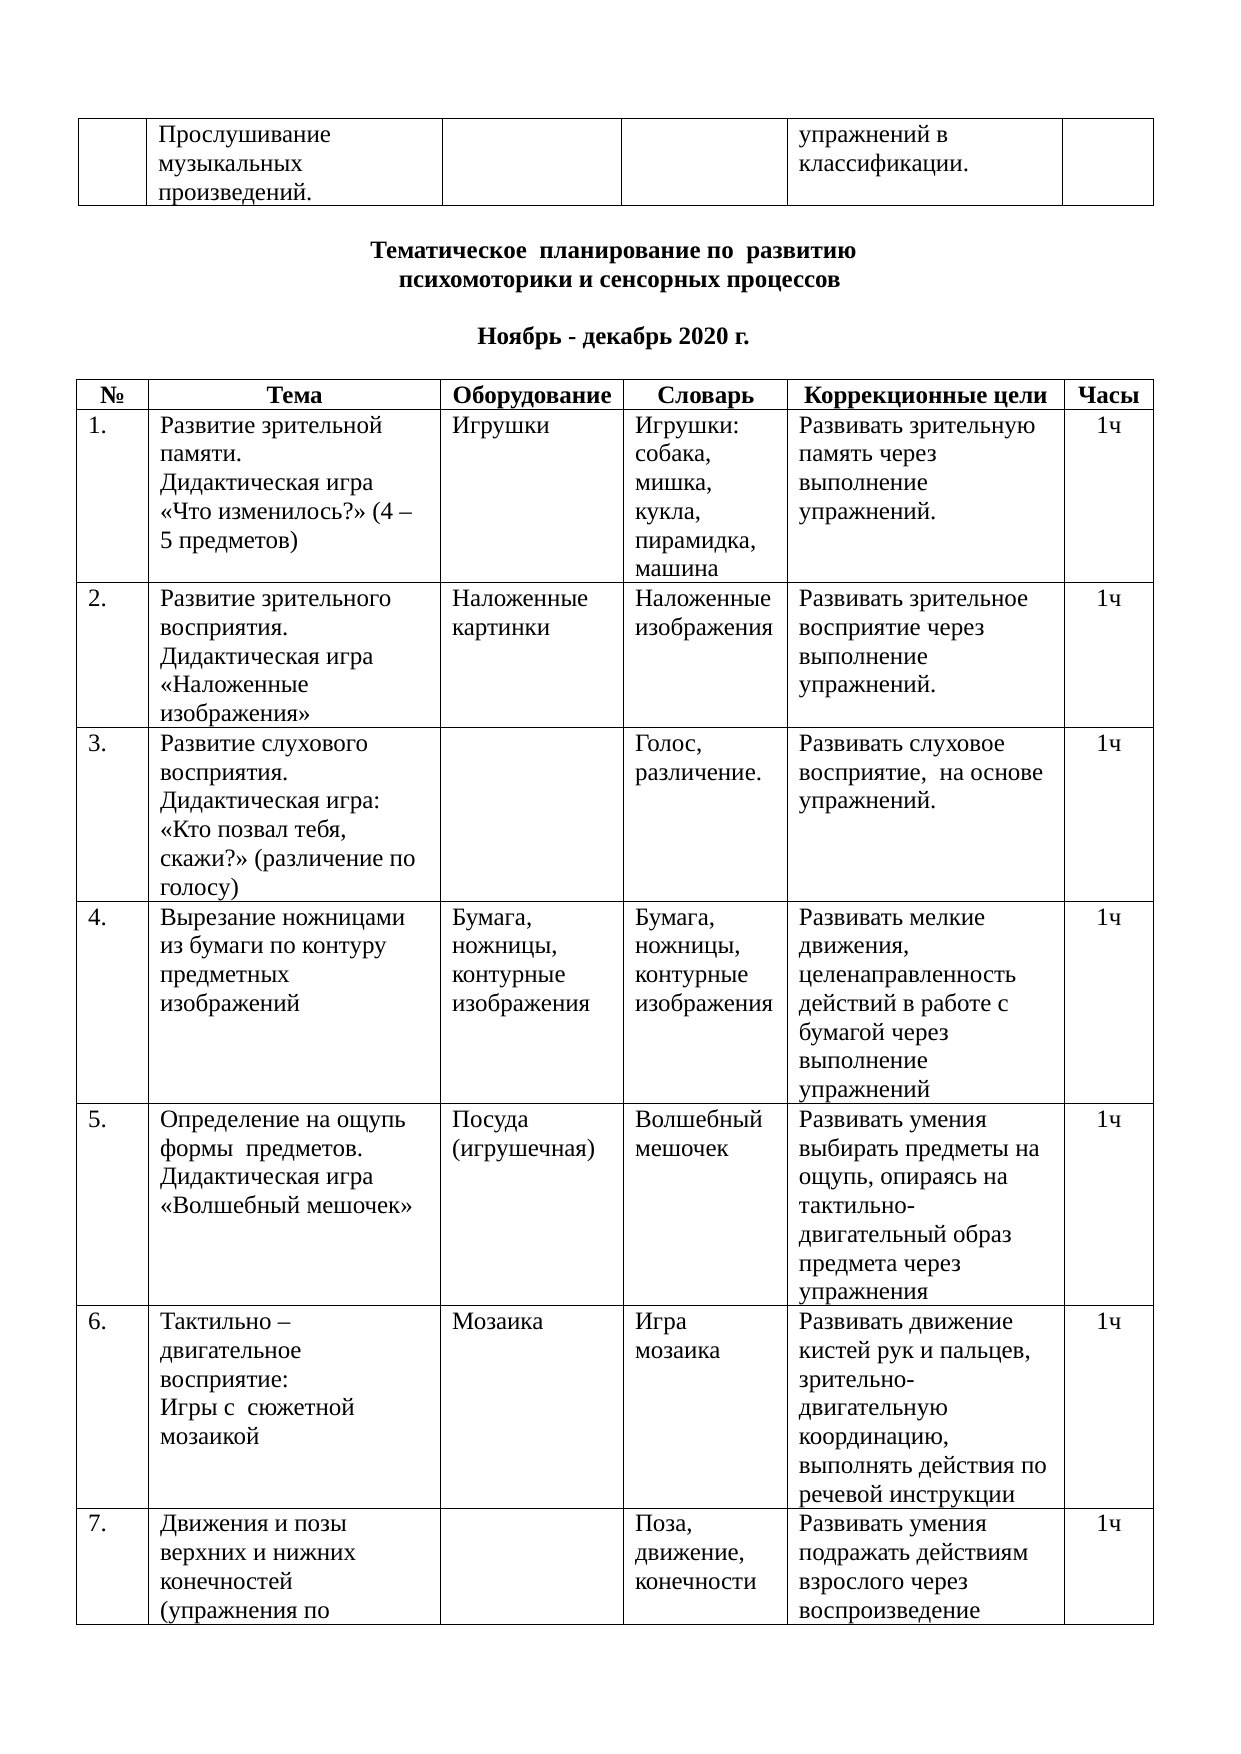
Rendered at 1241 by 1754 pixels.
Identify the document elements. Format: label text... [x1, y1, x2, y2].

table_cell Бумага, ножницы, контурные изображения [441, 902, 623, 1103]
table_cell Движения и позы верхних и нижних конечностей (упражнения по [149, 1509, 440, 1623]
table_header № [77, 380, 148, 409]
table_cell Игра мозаика [624, 1306, 787, 1507]
table_cell Прослушивание музыкальных произведений. [147, 119, 442, 205]
table_cell Развивать движение кистей рук и пальцев, зрительно-двигательную координацию, выполнять действия по речевой инструкции [788, 1306, 1064, 1507]
table_cell Развивать умения подражать действиям взрослого через воспроизведение [788, 1509, 1064, 1623]
table_cell 6. [77, 1306, 148, 1507]
table_header Тема [149, 380, 440, 409]
table_cell Наложенные картинки [441, 583, 623, 727]
table_cell [441, 1509, 623, 1623]
table_cell 2. [77, 583, 148, 727]
text психомоторики и сенсорных процессов [75, 264, 1152, 293]
table_cell Развитие слухового восприятия. Дидактическая игра: «Кто позвал тебя, скажи?» (различение по голосу) [149, 728, 440, 901]
table_cell 1ч [1065, 1306, 1153, 1507]
table_cell Развивать умения выбирать предметы на ощупь, опираясь на тактильно-двигательный образ предмета через упражнения [788, 1104, 1064, 1305]
table_cell Развитие зрительного восприятия. Дидактическая игра «Наложенные изображения» [149, 583, 440, 727]
table_cell Мозаика [441, 1306, 623, 1507]
table_cell Определение на ощупь формы предметов. Дидактическая игра «Волшебный мешочек» [149, 1104, 440, 1305]
table_cell 1. [77, 410, 148, 582]
table_cell Вырезание ножницами из бумаги по контуру предметных изображений [149, 902, 440, 1103]
table_cell Волшебный мешочек [624, 1104, 787, 1305]
table_cell 1ч [1065, 583, 1153, 727]
table_cell Развивать зрительную память через выполнение упражнений. [788, 410, 1064, 582]
table_cell [441, 728, 623, 901]
table_cell Развивать мелкие движения, целенаправленность действий в работе с бумагой через выполнение упражнений [788, 902, 1064, 1103]
table_cell 1ч [1065, 410, 1153, 582]
table_cell [443, 119, 621, 205]
table_cell Игрушки [441, 410, 623, 582]
text Ноябрь - декабрь 2020 г. [75, 321, 1152, 350]
table_cell Посуда (игрушечная) [441, 1104, 623, 1305]
table_cell Бумага, ножницы, контурные изображения [624, 902, 787, 1103]
table_header Часы [1065, 380, 1153, 409]
table_cell Тактильно – двигательное восприятие: Игры с сюжетной мозаикой [149, 1306, 440, 1507]
table_cell Развитие зрительной памяти. Дидактическая игра «Что изменилось?» (4 – 5 предметов) [149, 410, 440, 582]
table_header Коррекционные цели [788, 380, 1064, 409]
table_cell Игрушки: собака, мишка, кукла, пирамидка, машина [624, 410, 787, 582]
table_cell 3. [77, 728, 148, 901]
table_cell 7. [77, 1509, 148, 1623]
table_cell 1ч [1065, 902, 1153, 1103]
text Тематическое планирование по развитию [75, 235, 1152, 264]
table_cell [622, 119, 787, 205]
table_cell [1063, 119, 1153, 205]
table_cell Развивать зрительное восприятие через выполнение упражнений. [788, 583, 1064, 727]
table_cell [79, 119, 146, 205]
table_cell 1ч [1065, 1104, 1153, 1305]
table_cell 1ч [1065, 1509, 1153, 1623]
table_cell Развивать слуховое восприятие, на основе упражнений. [788, 728, 1064, 901]
table_cell 1ч [1065, 728, 1153, 901]
table_cell 4. [77, 902, 148, 1103]
table_header Словарь [624, 380, 787, 409]
table_header Оборудование [441, 380, 623, 409]
table_cell Наложенные изображения [624, 583, 787, 727]
table_cell 5. [77, 1104, 148, 1305]
table_cell Голос, различение. [624, 728, 787, 901]
table_cell упражнений в классификации. [788, 119, 1062, 205]
table_cell Поза, движение, конечности [624, 1509, 787, 1623]
